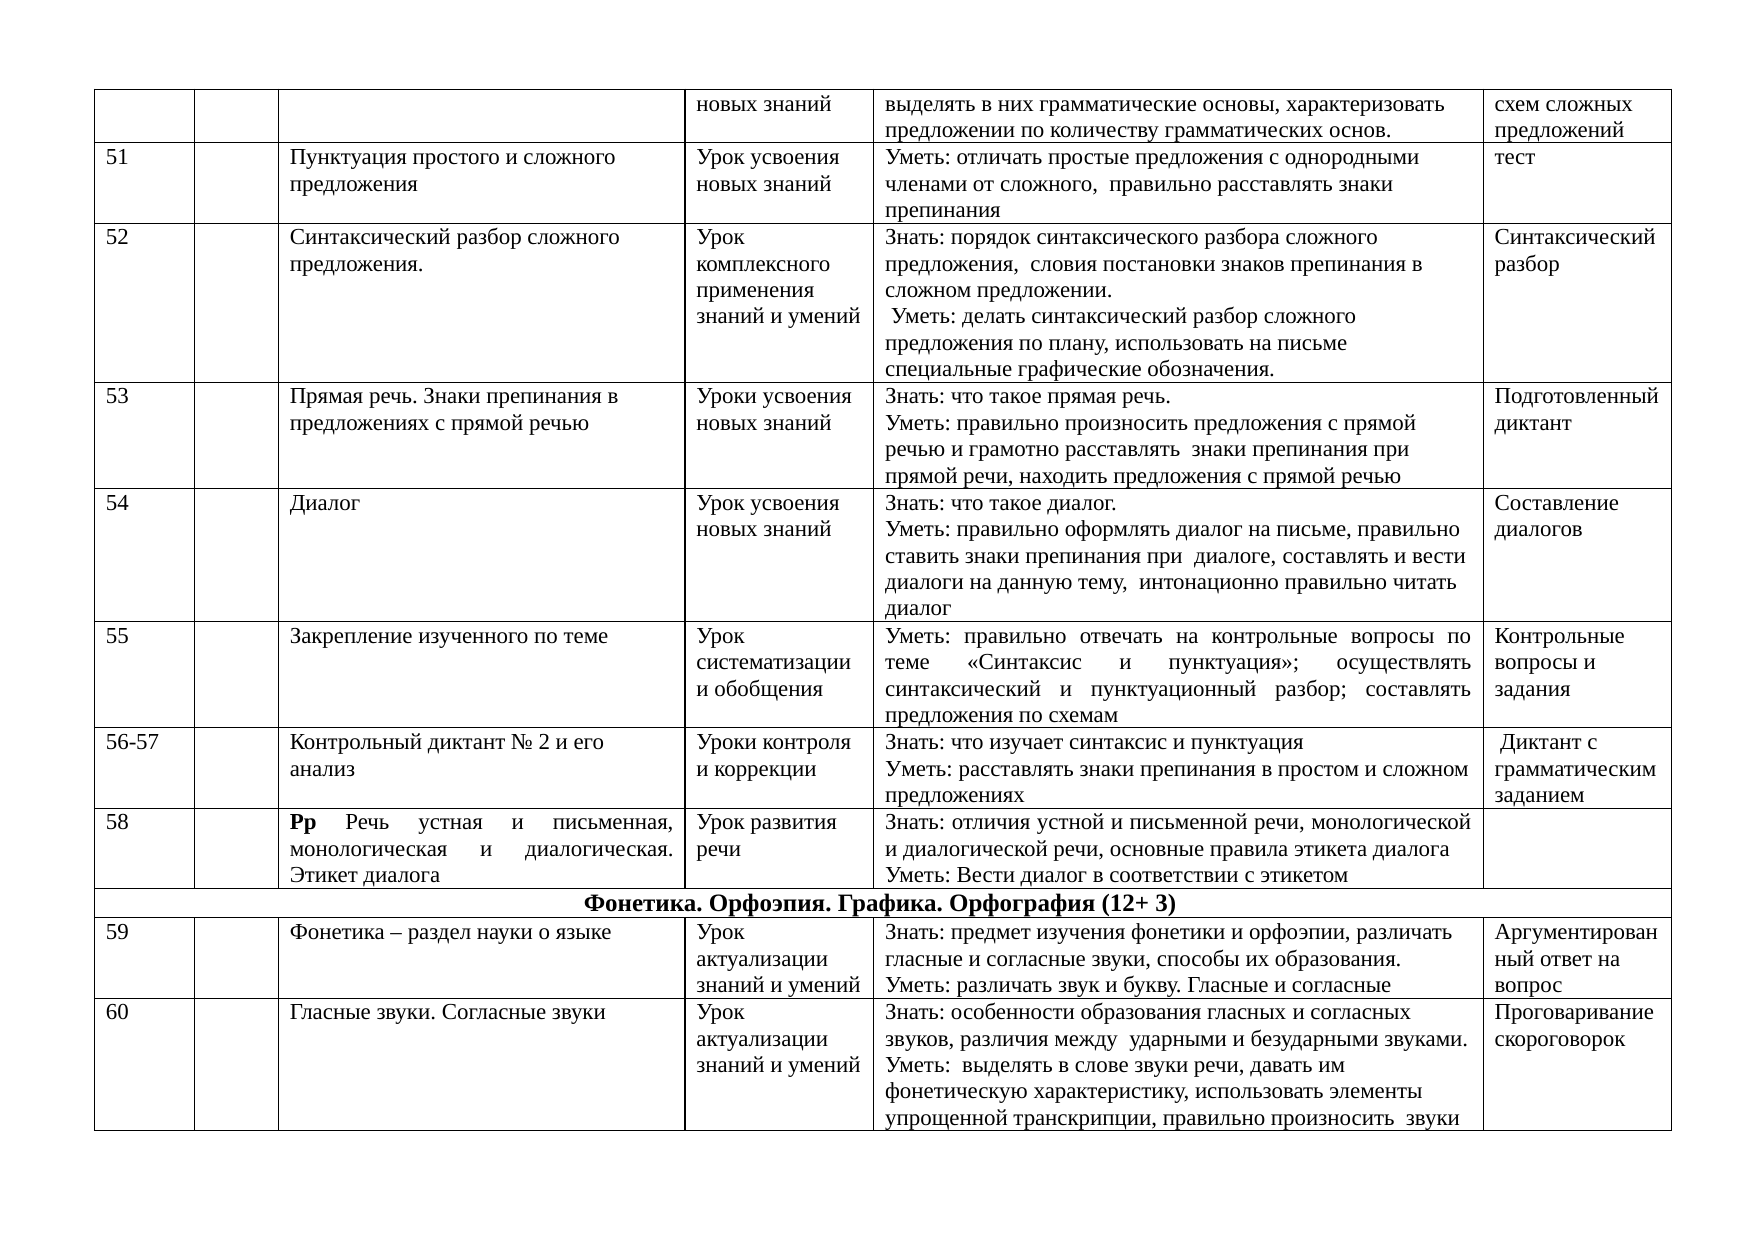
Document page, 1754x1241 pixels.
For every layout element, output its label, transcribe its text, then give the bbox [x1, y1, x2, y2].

table_cell [195, 999, 278, 1130]
table_cell 52 [95, 224, 194, 382]
table_cell [195, 622, 278, 727]
table_cell Знать: отличия устной и письменной речи, монологической и диалогической речи, основные правила этикета диалога Уметь: Вести диалог в соответствии с этикетом [874, 809, 1483, 887]
table_cell Знать: что такое диалог. Уметь: правильно оформлять диалог на письме, правильно ставить знаки препинания при диалоге, составлять и вести диалоги на данную тему, интонационно правильно читать диалог [874, 489, 1483, 621]
table_cell [195, 728, 278, 807]
table_cell Прямая речь. Знаки препинания в предложениях с прямой речью [279, 383, 684, 488]
table_cell 56-57 [95, 728, 194, 807]
table_cell Урок усвоения новых знаний [686, 143, 873, 222]
table_cell Фонетика. Орфоэпия. Графика. Орфография (12+ 3) [95, 889, 1671, 917]
table_cell Проговаривание скороговорок [1484, 999, 1671, 1130]
table_cell Гласные звуки. Согласные звуки [279, 999, 684, 1130]
table_cell выделять в них грамматические основы, характеризовать предложении по количеству грамматических основ. [874, 90, 1483, 142]
table_cell Знать: порядок синтаксического разбора сложного предложения, словия постановки знаков препинания в сложном предложении. Уметь: делать синтаксический разбор сложного предложения по плану, использовать на письме специальные графические обозначения. [874, 224, 1483, 382]
table_cell Фонетика – раздел науки о языке [279, 918, 684, 997]
table_cell Урок усвоения новых знаний [686, 489, 873, 621]
table_cell [195, 918, 278, 997]
table_cell Урок систематизации и обобщения [686, 622, 873, 727]
table_cell [195, 224, 278, 382]
table_cell Урок комплексного применения знаний и умений [686, 224, 873, 382]
table_cell 60 [95, 999, 194, 1130]
table_cell Знать: что такое прямая речь. Уметь: правильно произносить предложения с прямой речью и грамотно расставлять знаки препинания при прямой речи, находить предложения с прямой речью [874, 383, 1483, 488]
table_cell тест [1484, 143, 1671, 222]
table_cell [195, 383, 278, 488]
table_cell [279, 90, 684, 142]
table_cell [95, 90, 194, 142]
table_cell [195, 90, 278, 142]
table_cell Синтаксический разбор [1484, 224, 1671, 382]
table_cell Контрольные вопросы и задания [1484, 622, 1671, 727]
table_cell Диалог [279, 489, 684, 621]
table_cell [1484, 809, 1671, 887]
table_cell Уметь: отличать простые предложения с однородными членами от сложного, правильно расставлять знаки препинания [874, 143, 1483, 222]
table_cell Подготовленный диктант [1484, 383, 1671, 488]
table_cell Урок актуализации знаний и умений [686, 999, 873, 1130]
table_cell Пунктуация простого и сложного предложения [279, 143, 684, 222]
table_cell Закрепление изученного по теме [279, 622, 684, 727]
table_cell Рр Речь устная и письменная, монологическая и диалогическая. Этикет диалога [279, 809, 684, 887]
table_cell Аргументированный ответ на вопрос [1484, 918, 1671, 997]
table_cell Контрольный диктант № 2 и его анализ [279, 728, 684, 807]
table_cell Уметь: правильно отвечать на контрольные вопросы по теме «Синтаксис и пунктуация»; осуществлять синтаксический и пунктуационный разбор; составлять предложения по схемам [874, 622, 1483, 727]
table_cell новых знаний [686, 90, 873, 142]
table_cell Составление диалогов [1484, 489, 1671, 621]
table_cell Диктант с грамматическим заданием [1484, 728, 1671, 807]
table_cell Знать: особенности образования гласных и согласных звуков, различия между ударными и безударными звуками. Уметь: выделять в слове звуки речи, давать им фонетическую характеристику, использовать элементы упрощенной транскрипции, правильно произносить звуки [874, 999, 1483, 1130]
table_cell 51 [95, 143, 194, 222]
table_cell Знать: что изучает синтаксис и пунктуация Уметь: расставлять знаки препинания в простом и сложном предложениях [874, 728, 1483, 807]
table_cell схем сложных предложений [1484, 90, 1671, 142]
table_cell 54 [95, 489, 194, 621]
table_cell [195, 809, 278, 887]
table_cell Урок развития речи [686, 809, 873, 887]
table_cell 55 [95, 622, 194, 727]
table_cell [195, 143, 278, 222]
table_cell Уроки контроля и коррекции [686, 728, 873, 807]
table_cell Урок актуализации знаний и умений [686, 918, 873, 997]
table_cell 59 [95, 918, 194, 997]
table_cell Синтаксический разбор сложного предложения. [279, 224, 684, 382]
table_cell 58 [95, 809, 194, 887]
table_cell 53 [95, 383, 194, 488]
table_cell Уроки усвоения новых знаний [686, 383, 873, 488]
table_cell Знать: предмет изучения фонетики и орфоэпии, различать гласные и согласные звуки, способы их образования. Уметь: различать звук и букву. Гласные и согласные [874, 918, 1483, 997]
table_cell [195, 489, 278, 621]
